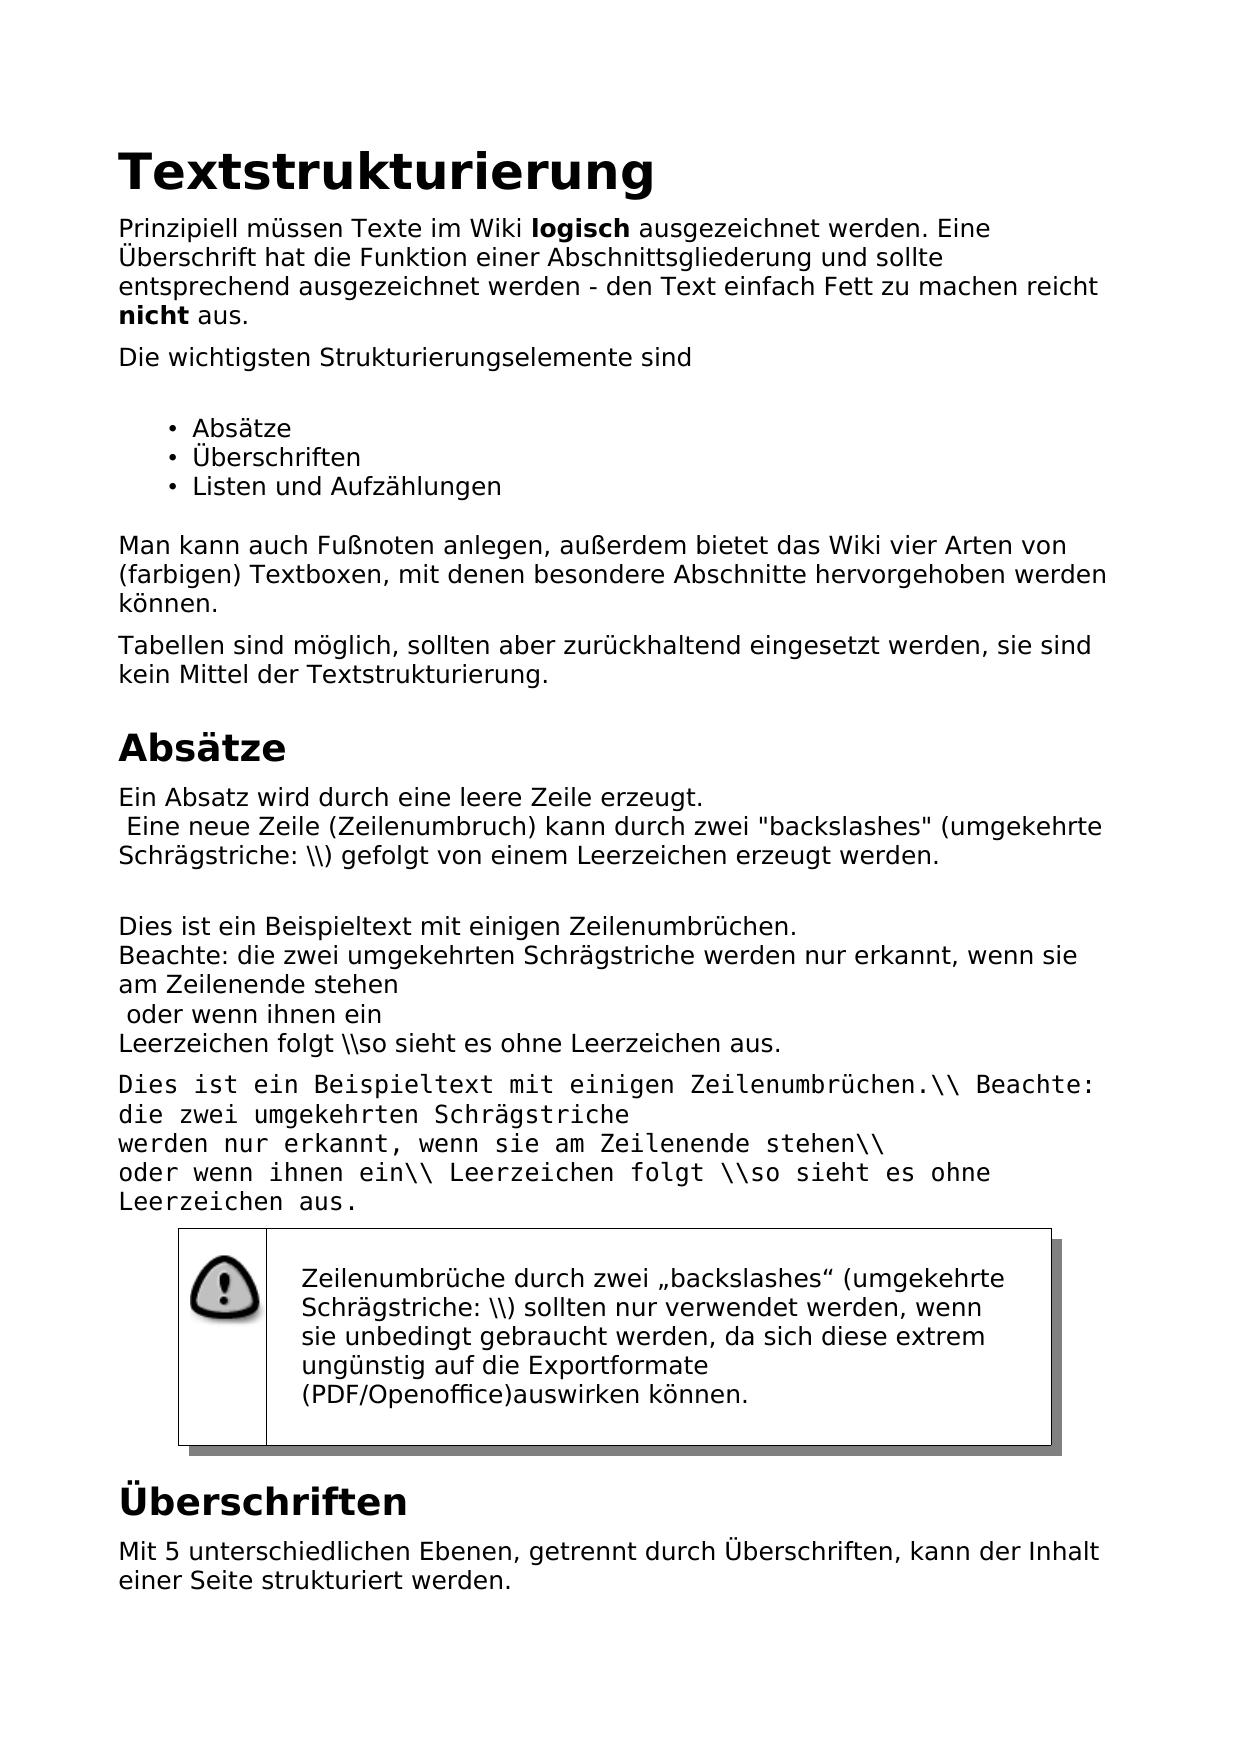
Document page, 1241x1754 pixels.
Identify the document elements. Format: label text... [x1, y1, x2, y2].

subtitle Absätze [118, 727, 1122, 771]
text Ein Absatz wird durch eine leere Zeile erzeugt. Eine neue Zeile (Zeilenumbruch) kann durch zwei "backslashes" (umgekehrte Schrägstriche: \\) gefolgt von einem Leerzeichen erzeugt werden. [118, 783, 1122, 900]
text Dies ist ein Beispieltext mit einigen Zeilenumbrüchen. Beachte: die zwei umgekehrten Schrägstriche werden nur erkannt, wenn sie am Zeilenende stehen oder wenn ihnen ein Leerzeichen folgt \\so sieht es ohne Leerzeichen aus. [118, 912, 1122, 1058]
table_header [179, 1229, 266, 1445]
table_header Zeilenumbrüche durch zwei „backslashes“ (umgekehrte Schrägstriche: \\) sollten nur verwendet werden, wenn sie unbedingt gebraucht werden, da sich diese extrem ungünstig auf die Exportformate (PDF/Openoffice)auswirken können. [267, 1229, 1051, 1445]
subtitle Überschriften [118, 1481, 1122, 1524]
list Listen und Aufzählungen [177, 472, 1122, 502]
text Mit 5 unterschiedlichen Ebenen, getrennt durch Überschriften, kann der Inhalt einer Seite strukturiert werden. [118, 1537, 1122, 1595]
text Prinzipiell müssen Texte im Wiki logisch ausgezeichnet werden. Eine Überschrift hat die Funktion einer Abschnittsgliederung und sollte entsprechend ausgezeichnet werden - den Text einfach Fett zu machen reicht nicht aus. [118, 214, 1122, 331]
list Überschriften [177, 443, 1122, 472]
text Man kann auch Fußnoten anlegen, außerdem bietet das Wiki vier Arten von (farbigen) Textboxen, mit denen besondere Abschnitte hervorgehoben werden können. [118, 531, 1122, 619]
text Tabellen sind möglich, sollten aber zurückhaltend eingesetzt werden, sie sind kein Mittel der Textstrukturierung. [118, 631, 1122, 689]
subtitle Textstrukturierung [118, 143, 1122, 201]
list Absätze [177, 414, 1122, 443]
picture [190, 1252, 266, 1327]
text Dies ist ein Beispieltext mit einigen Zeilenumbrüchen.\\ Beachte: die zwei umgekehrten Schrägstriche werden nur erkannt, wenn sie am Zeilenende stehen\\ oder wenn ihnen ein\\ Leerzeichen folgt \\so sieht es ohne Leerzeichen aus. [118, 1071, 1122, 1216]
text Die wichtigsten Strukturierungselemente sind [118, 343, 1122, 372]
